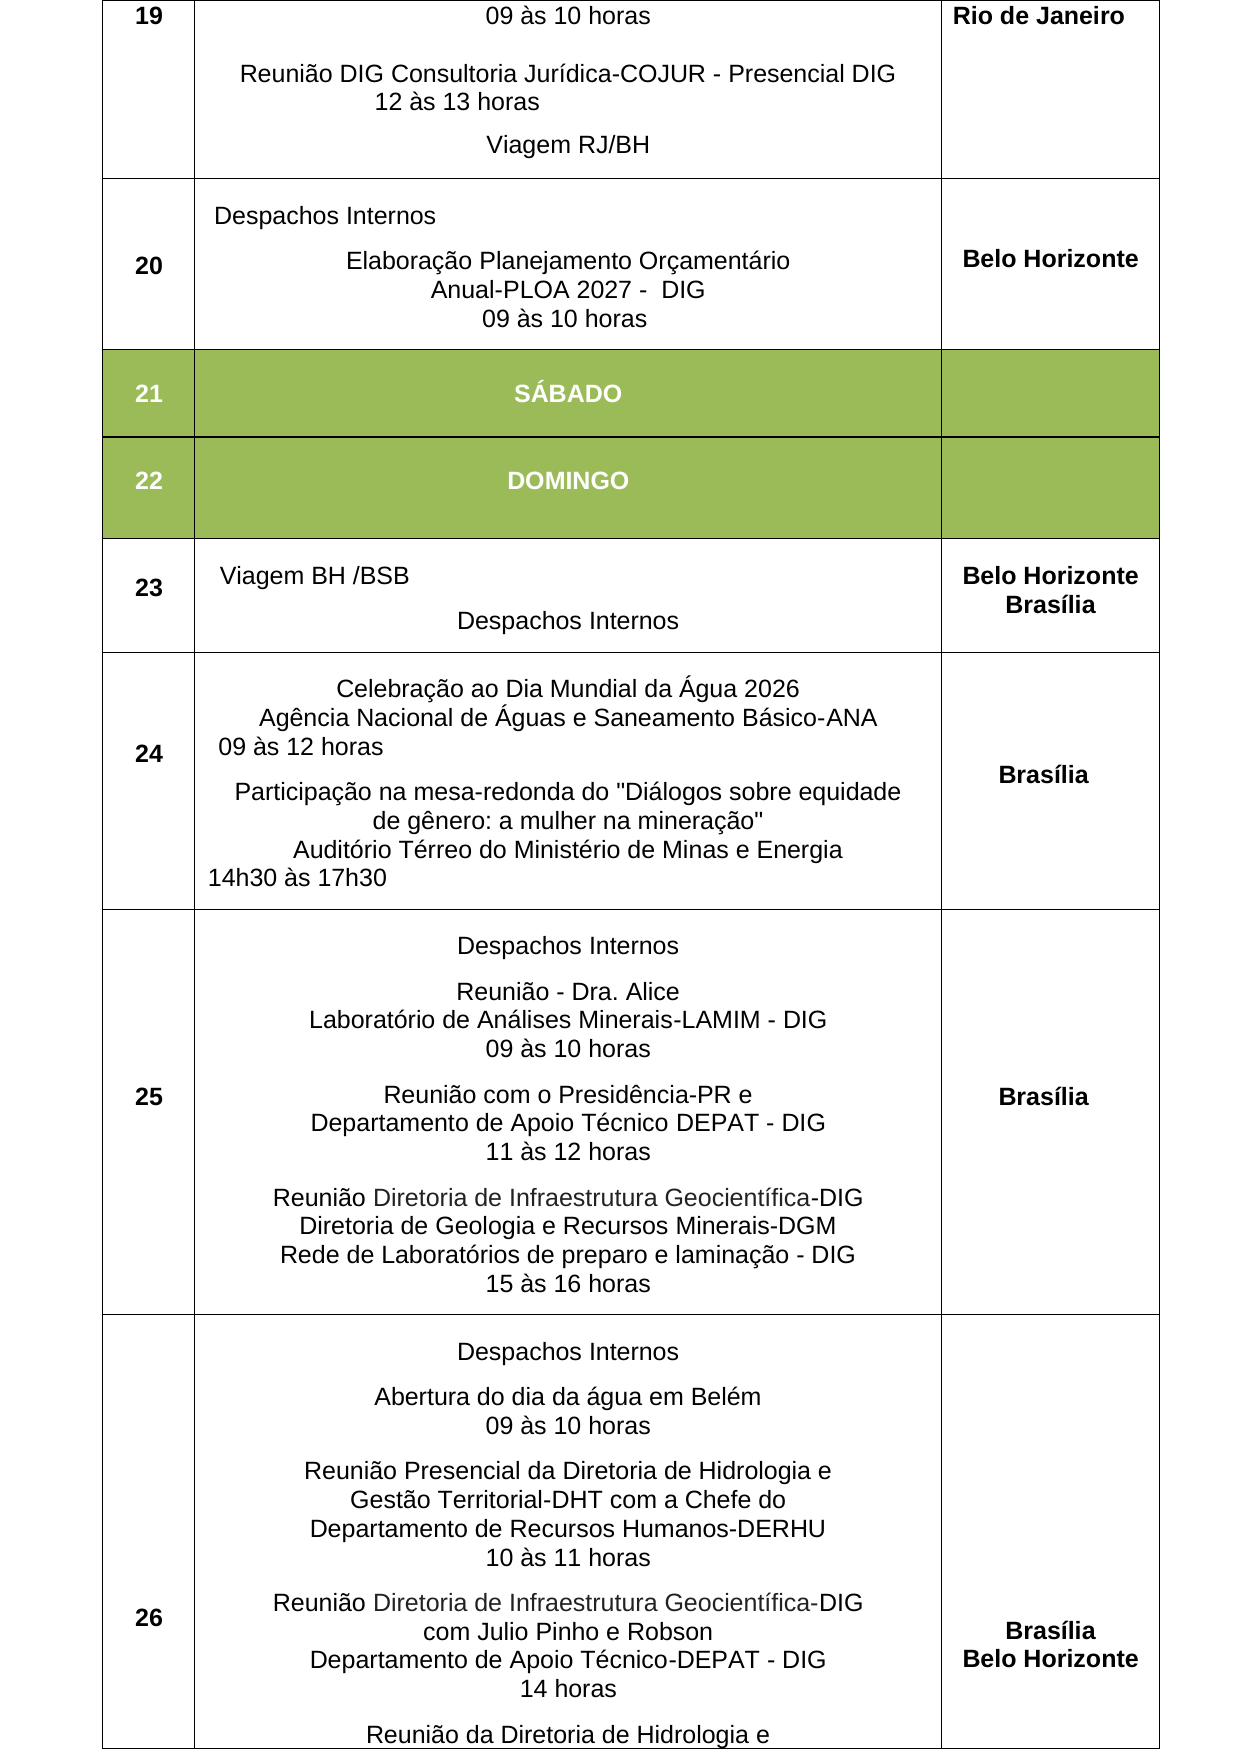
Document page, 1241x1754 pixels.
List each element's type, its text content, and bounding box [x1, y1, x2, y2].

table_cell 09 às 10 horas Reunião DIG Consultoria Jurídica-COJUR - Presencial DIG 12 às 13 horas Viagem RJ/BH [195, 1, 941, 178]
table_cell Brasília Belo Horizonte [942, 1315, 1159, 1748]
table_cell Viagem BH /BSB Despachos Internos [195, 539, 941, 652]
table_cell SÁBADO [195, 350, 941, 436]
table_cell Brasília [942, 653, 1159, 909]
table_cell 26 [103, 1315, 194, 1748]
table_cell 20 [103, 179, 194, 349]
table_cell Despachos Internos Elaboração Planejamento Orçamentário Anual-PLOA 2027 - DIG 09 às 10 horas [195, 179, 941, 349]
table_cell 19 [103, 1, 194, 178]
table_cell 24 [103, 653, 194, 909]
table_cell Belo Horizonte Brasília [942, 539, 1159, 652]
table_cell 25 [103, 910, 194, 1314]
table_cell Rio de Janeiro [942, 1, 1159, 178]
table_cell Despachos Internos Abertura do dia da água em Belém 09 às 10 horas Reunião Presencial da Diretoria de Hidrologia e Gestão Territorial-DHT com a Chefe do Departamento de Recursos Humanos-DERHU 10 às 11 horas Reunião Diretoria de Infraestrutura Geocientífica-DIG com Julio Pinho e Robson Departamento de Apoio Técnico-DEPAT - DIG 14 horas Reunião da Diretoria de Hidrologia e [195, 1315, 941, 1748]
table_cell 21 [103, 350, 194, 436]
table_cell Brasília [942, 910, 1159, 1314]
table_cell DOMINGO [195, 438, 941, 538]
table_cell 23 [103, 539, 194, 652]
table_cell Belo Horizonte [942, 179, 1159, 349]
table_cell Despachos Internos Reunião - Dra. Alice Laboratório de Análises Minerais-LAMIM - DIG 09 às 10 horas Reunião com o Presidência-PR e Departamento de Apoio Técnico DEPAT - DIG 11 às 12 horas Reunião Diretoria de Infraestrutura Geocientífica-DIG Diretoria de Geologia e Recursos Minerais-DGM Rede de Laboratórios de preparo e laminação - DIG 15 às 16 horas [195, 910, 941, 1314]
table_cell 22 [103, 438, 194, 538]
table_cell [942, 350, 1159, 436]
table_cell Celebração ao Dia Mundial da Água 2026 Agência Nacional de Águas e Saneamento Básico-ANA 09 às 12 horas Participação na mesa-redonda do "Diálogos sobre equidade de gênero: a mulher na mineração" Auditório Térreo do Ministério de Minas e Energia 14h30 às 17h30 [195, 653, 941, 909]
table_cell [942, 438, 1159, 538]
